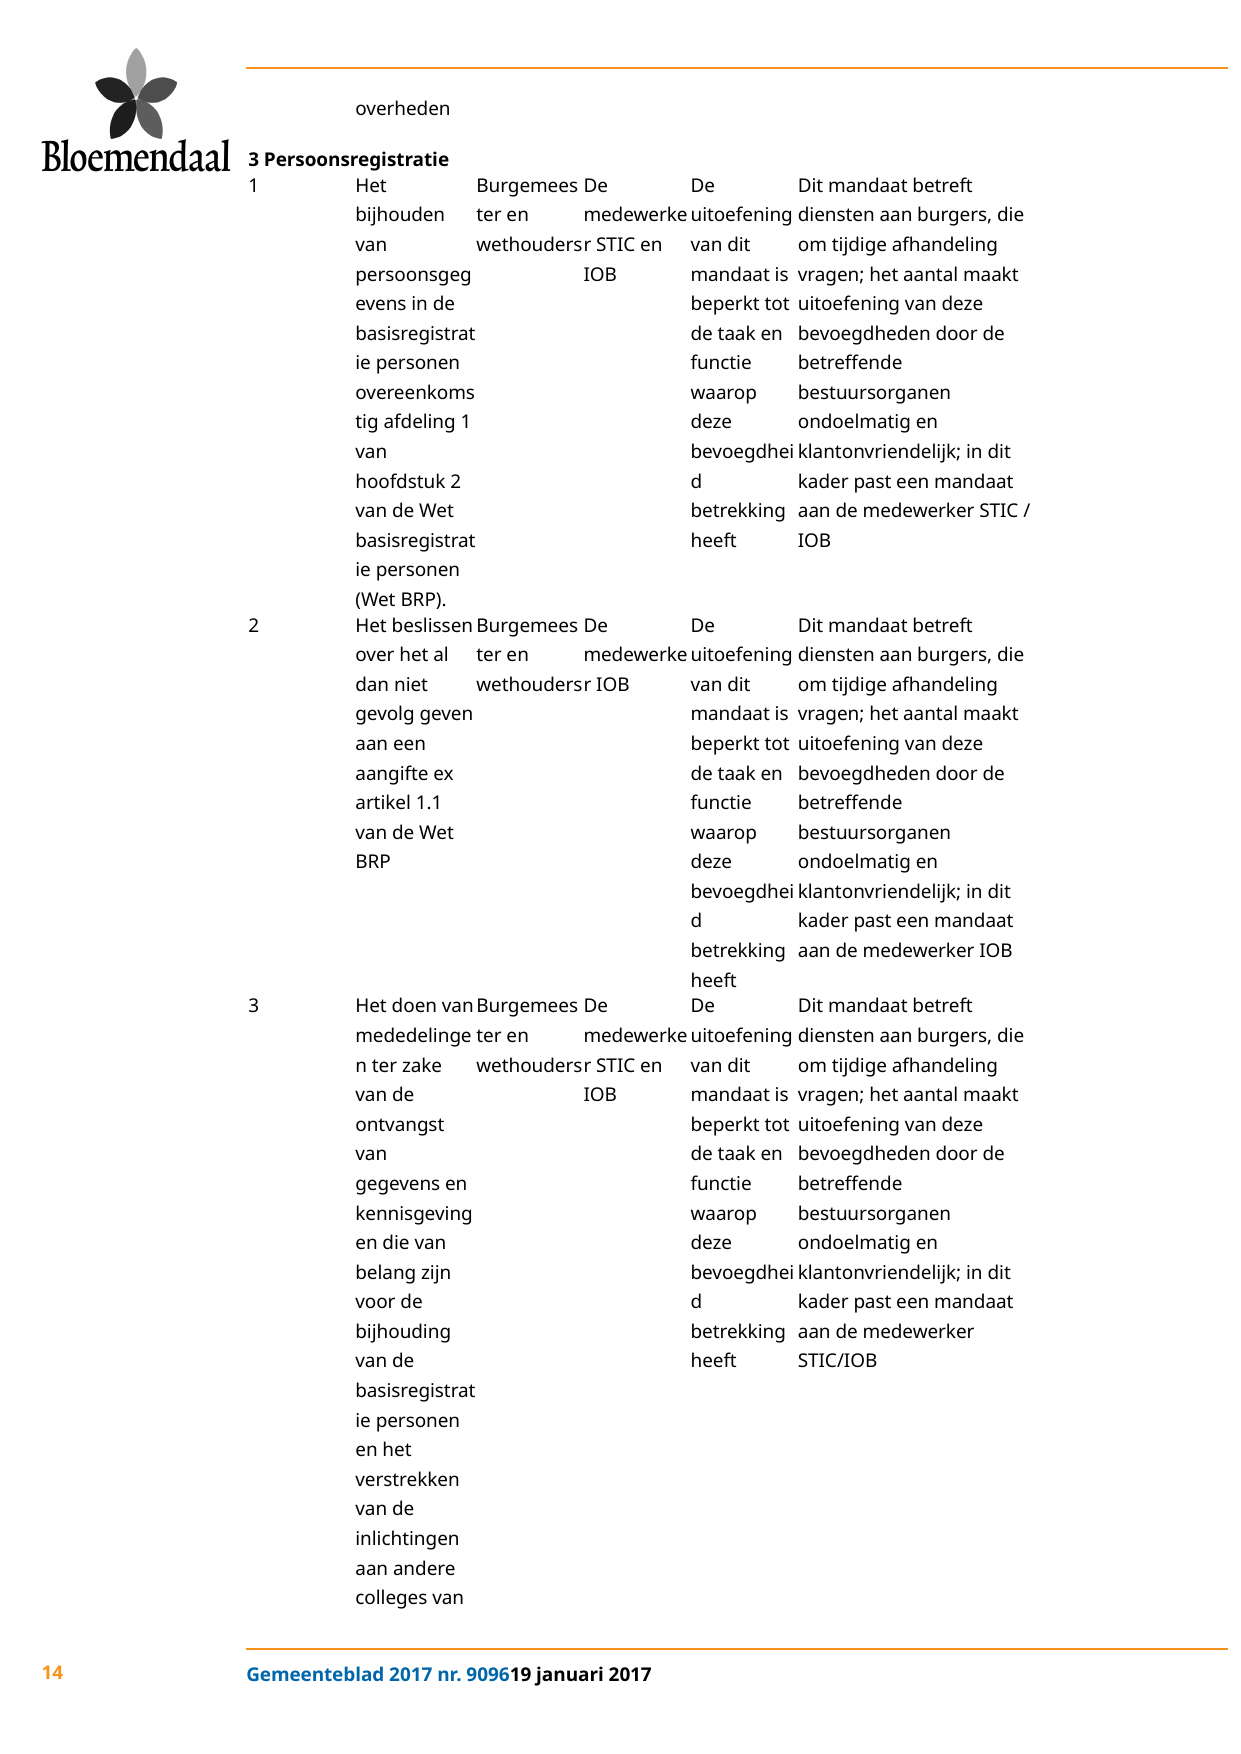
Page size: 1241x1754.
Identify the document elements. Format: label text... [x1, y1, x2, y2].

table_cell [476, 121, 583, 146]
table_cell [248, 121, 355, 146]
table_cell [690, 95, 798, 121]
table_cell [690, 121, 798, 146]
table_cell [583, 95, 690, 121]
table_cell [798, 146, 1044, 172]
table_cell [583, 121, 690, 146]
table_cell 3 [248, 993, 355, 1610]
picture [41, 47, 231, 172]
table_cell Dit mandaat betreft diensten aan burgers, die om tijdige afhandeling vragen; het aantal maakt uitoefening van deze bevoegdheden door de betreffende bestuursorganen ondoelmatig en klantonvriendelijk; in dit kader past een mandaat aan de medewerker STIC/IOB [798, 993, 1044, 1610]
table_cell De medewerker STIC en IOB [583, 172, 690, 612]
table_cell [248, 95, 355, 121]
table_cell overheden [355, 95, 476, 121]
table_cell 2 [248, 612, 355, 993]
table_cell [798, 95, 1044, 121]
table_cell Burgemeester en wethouders [476, 172, 583, 612]
table_cell Burgemeester en wethouders [476, 993, 583, 1610]
table_cell Dit mandaat betreft diensten aan burgers, die om tijdige afhandeling vragen; het aantal maakt uitoefening van deze bevoegdheden door de betreffende bestuursorganen ondoelmatig en klantonvriendelijk; in dit kader past een mandaat aan de medewerker IOB [798, 612, 1044, 993]
table_cell Het beslissen over het al dan niet gevolg geven aan een aangifte ex artikel 1.1 van de Wet BRP [355, 612, 476, 993]
table_cell De uitoefening van dit mandaat is beperkt tot de taak en functie waarop deze bevoegdheid betrekking heeft [690, 612, 798, 993]
table_cell 3 Persoonsregistratie [248, 146, 798, 172]
table_cell 1 [248, 172, 355, 612]
table_cell Dit mandaat betreft diensten aan burgers, die om tijdige afhandeling vragen; het aantal maakt uitoefening van deze bevoegdheden door de betreffende bestuursorganen ondoelmatig en klantonvriendelijk; in dit kader past een mandaat aan de medewerker STIC / IOB [798, 172, 1044, 612]
table_cell Het bijhouden van persoonsgegevens in de basisregistratie personen overeenkomstig afdeling 1 van hoofdstuk 2 van de Wet basisregistratie personen (Wet BRP). [355, 172, 476, 612]
table_cell Burgemeester en wethouders [476, 612, 583, 993]
table_cell [355, 121, 476, 146]
table_cell [476, 95, 583, 121]
table_cell Het doen van mededelingen ter zake van de ontvangst van gegevens en kennisgevingen die van belang zijn voor de bijhouding van de basisregistratie personen en het verstrekken van de inlichtingen aan andere colleges van [355, 993, 476, 1610]
table_cell [798, 121, 1044, 146]
table_cell De medewerker STIC en IOB [583, 993, 690, 1610]
table_cell De uitoefening van dit mandaat is beperkt tot de taak en functie waarop deze bevoegdheid betrekking heeft [690, 172, 798, 612]
table_cell De medewerker IOB [583, 612, 690, 993]
table_cell De uitoefening van dit mandaat is beperkt tot de taak en functie waarop deze bevoegdheid betrekking heeft [690, 993, 798, 1610]
